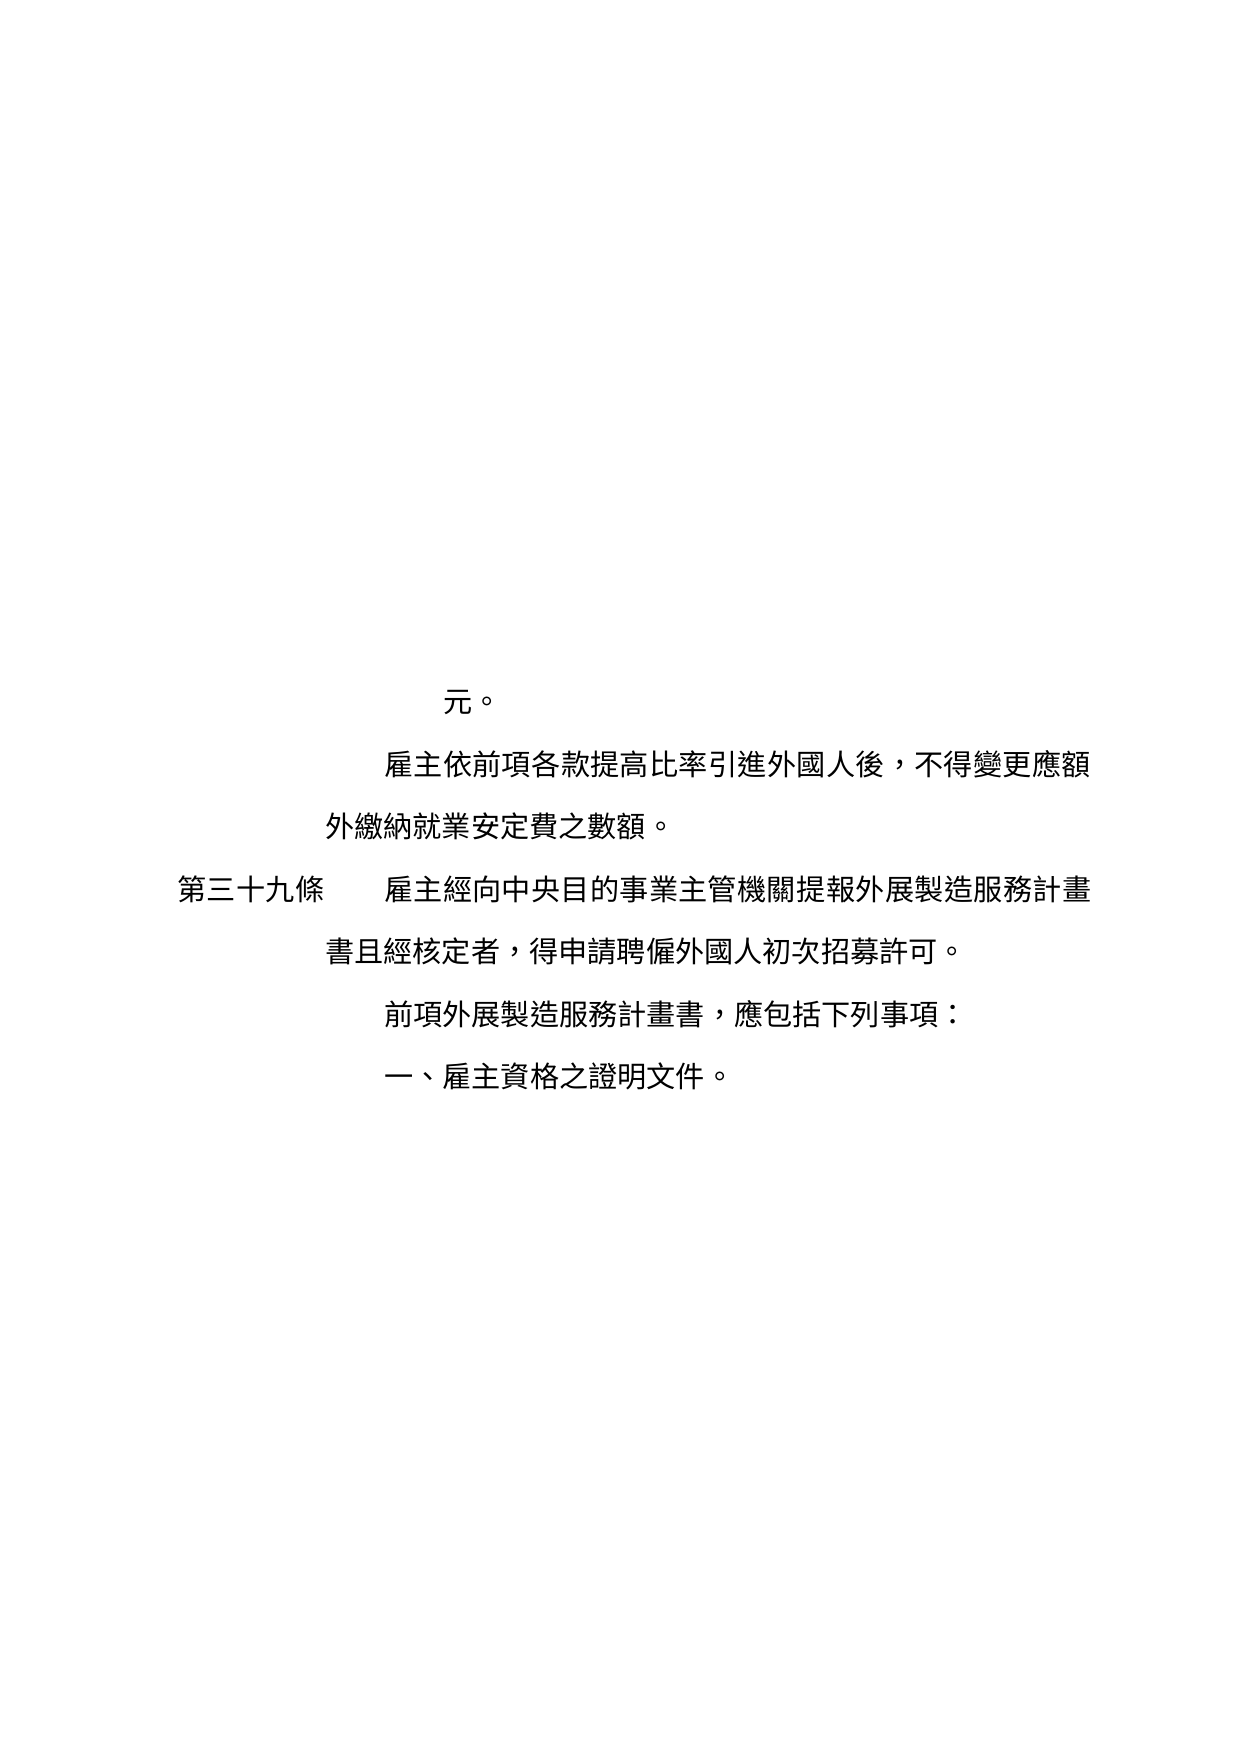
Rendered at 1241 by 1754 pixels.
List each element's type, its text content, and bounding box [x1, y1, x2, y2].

text 雇主依前項各款提高比率引進外國人後，不得變更應額外繳納就業安定費之數額。 [325, 721, 1092, 846]
text 前項外展製造服務計畫書，應包括下列事項： [325, 971, 1092, 1033]
text 第三十九條 雇主經向中央目的事業主管機關提報外展製造服務計畫書且經核定者，得申請聘僱外國人初次招募許可。 [177, 846, 1092, 971]
text 元。 [384, 658, 1092, 721]
text 一、雇主資格之證明文件。 [384, 1033, 1092, 1096]
